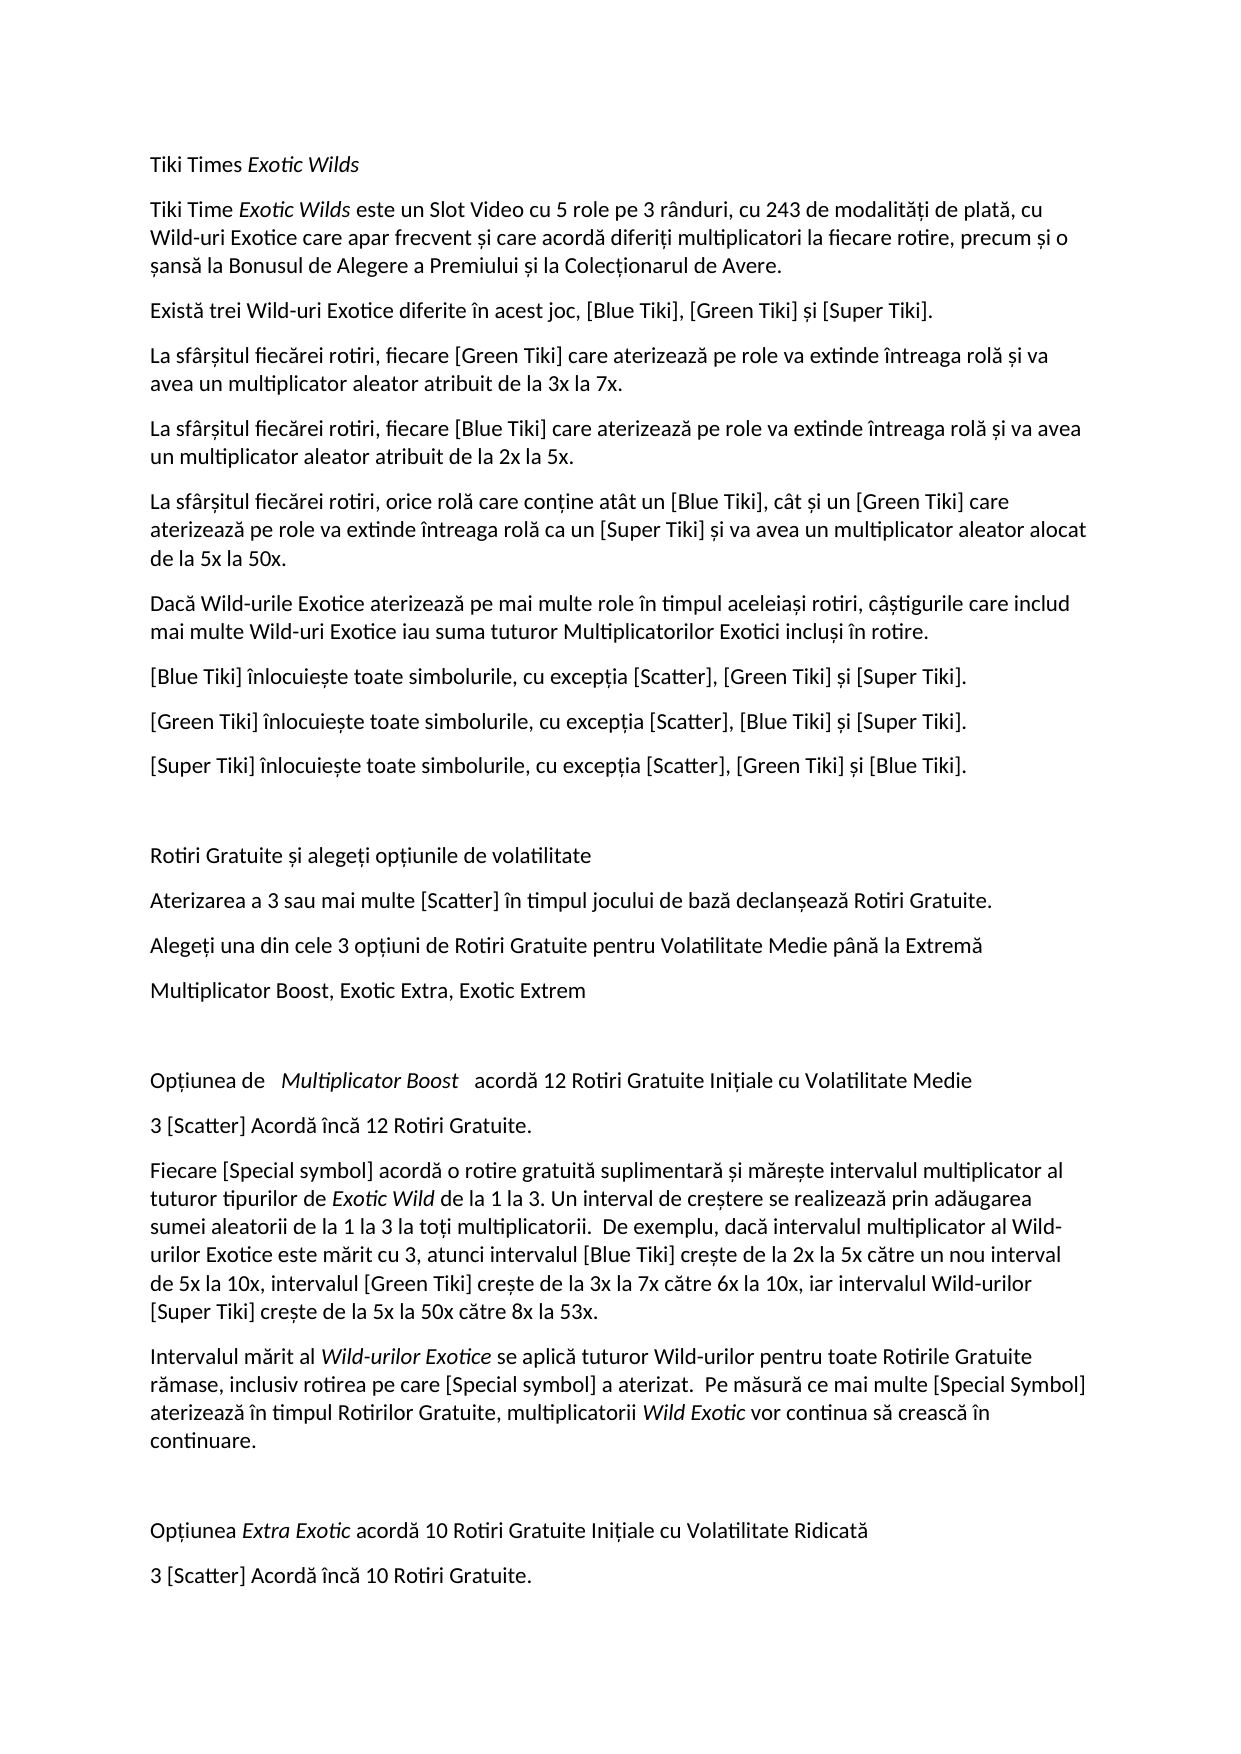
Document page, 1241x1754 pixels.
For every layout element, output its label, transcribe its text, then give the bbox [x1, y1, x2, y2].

text La sfârșitul fiecărei rotiri, fiecare [Green Tiki] care aterizează pe role va extinde întreaga rolă și va avea un multiplicator aleator atribuit de la 3x la 7x. [150, 341, 1090, 397]
text Fiecare [Special symbol] acordă o rotire gratuită suplimentară și mărește intervalul multiplicator al tuturor tipurilor de Exotic Wild de la 1 la 3. Un interval de creștere se realizează prin adăugarea sumei aleatorii de la 1 la 3 la toți multiplicatorii. De exemplu, dacă intervalul multiplicator al Wild-urilor Exotice este mărit cu 3, atunci intervalul [Blue Tiki] crește de la 2x la 5x către un nou interval de 5x la 10x, intervalul [Green Tiki] crește de la 3x la 7x către 6x la 10x, iar intervalul Wild-urilor [Super Tiki] crește de la 5x la 50x către 8x la 53x. [150, 1156, 1090, 1325]
text 3 [Scatter] Acordă încă 12 Rotiri Gratuite. [150, 1111, 1090, 1139]
text Dacă Wild-urile Exotice aterizează pe mai multe role în timpul aceleiași rotiri, câștigurile care includ mai multe Wild-uri Exotice iau suma tuturor Multiplicatorilor Exotici incluși în rotire. [150, 589, 1090, 645]
text 3 [Scatter] Acordă încă 10 Rotiri Gratuite. [150, 1561, 1090, 1589]
text La sfârșitul fiecărei rotiri, fiecare [Blue Tiki] care aterizează pe role va extinde întreaga rolă și va avea un multiplicator aleator atribuit de la 2x la 5x. [150, 414, 1090, 471]
text Există trei Wild-uri Exotice diferite în acest joc, [Blue Tiki], [Green Tiki] și [Super Tiki]. [150, 296, 1090, 324]
text Tiki Times Exotic Wilds [150, 150, 1090, 178]
text Alegeți una din cele 3 opțiuni de Rotiri Gratuite pentru Volatilitate Medie până la Extremă [150, 931, 1090, 959]
text Multiplicator Boost, Exotic Extra, Exotic Extrem [150, 976, 1090, 1004]
text Tiki Time Exotic Wilds este un Slot Video cu 5 role pe 3 rânduri, cu 243 de modalități de plată, cu Wild-uri Exotice care apar frecvent și care acordă diferiți multiplicatori la fiecare rotire, precum și o șansă la Bonusul de Alegere a Premiului și la Colecționarul de Avere. [150, 195, 1090, 279]
text Opțiunea Extra Exotic acordă 10 Rotiri Gratuite Inițiale cu Volatilitate Ridicată [150, 1516, 1090, 1544]
text Intervalul mărit al Wild-urilor Exotice se aplică tuturor Wild-urilor pentru toate Rotirile Gratuite rămase, inclusiv rotirea pe care [Special symbol] a aterizat. Pe măsură ce mai multe [Special Symbol] aterizează în timpul Rotirilor Gratuite, multiplicatorii Wild Exotic vor continua să crească în continuare. [150, 1342, 1090, 1454]
text [Green Tiki] înlocuiește toate simbolurile, cu excepția [Scatter], [Blue Tiki] și [Super Tiki]. [150, 707, 1090, 735]
text Opțiunea de Multiplicator Boost acordă 12 Rotiri Gratuite Inițiale cu Volatilitate Medie [150, 1066, 1090, 1094]
text Rotiri Gratuite și alegeți opțiunile de volatilitate [150, 841, 1090, 869]
text Aterizarea a 3 sau mai multe [Scatter] în timpul jocului de bază declanșează Rotiri Gratuite. [150, 886, 1090, 914]
text [Super Tiki] înlocuiește toate simbolurile, cu excepția [Scatter], [Green Tiki] și [Blue Tiki]. [150, 752, 1090, 780]
text La sfârșitul fiecărei rotiri, orice rolă care conține atât un [Blue Tiki], cât și un [Green Tiki] care aterizează pe role va extinde întreaga rolă ca un [Super Tiki] și va avea un multiplicator aleator alocat de la 5x la 50x. [150, 487, 1090, 572]
text [Blue Tiki] înlocuiește toate simbolurile, cu excepția [Scatter], [Green Tiki] și [Super Tiki]. [150, 662, 1090, 690]
